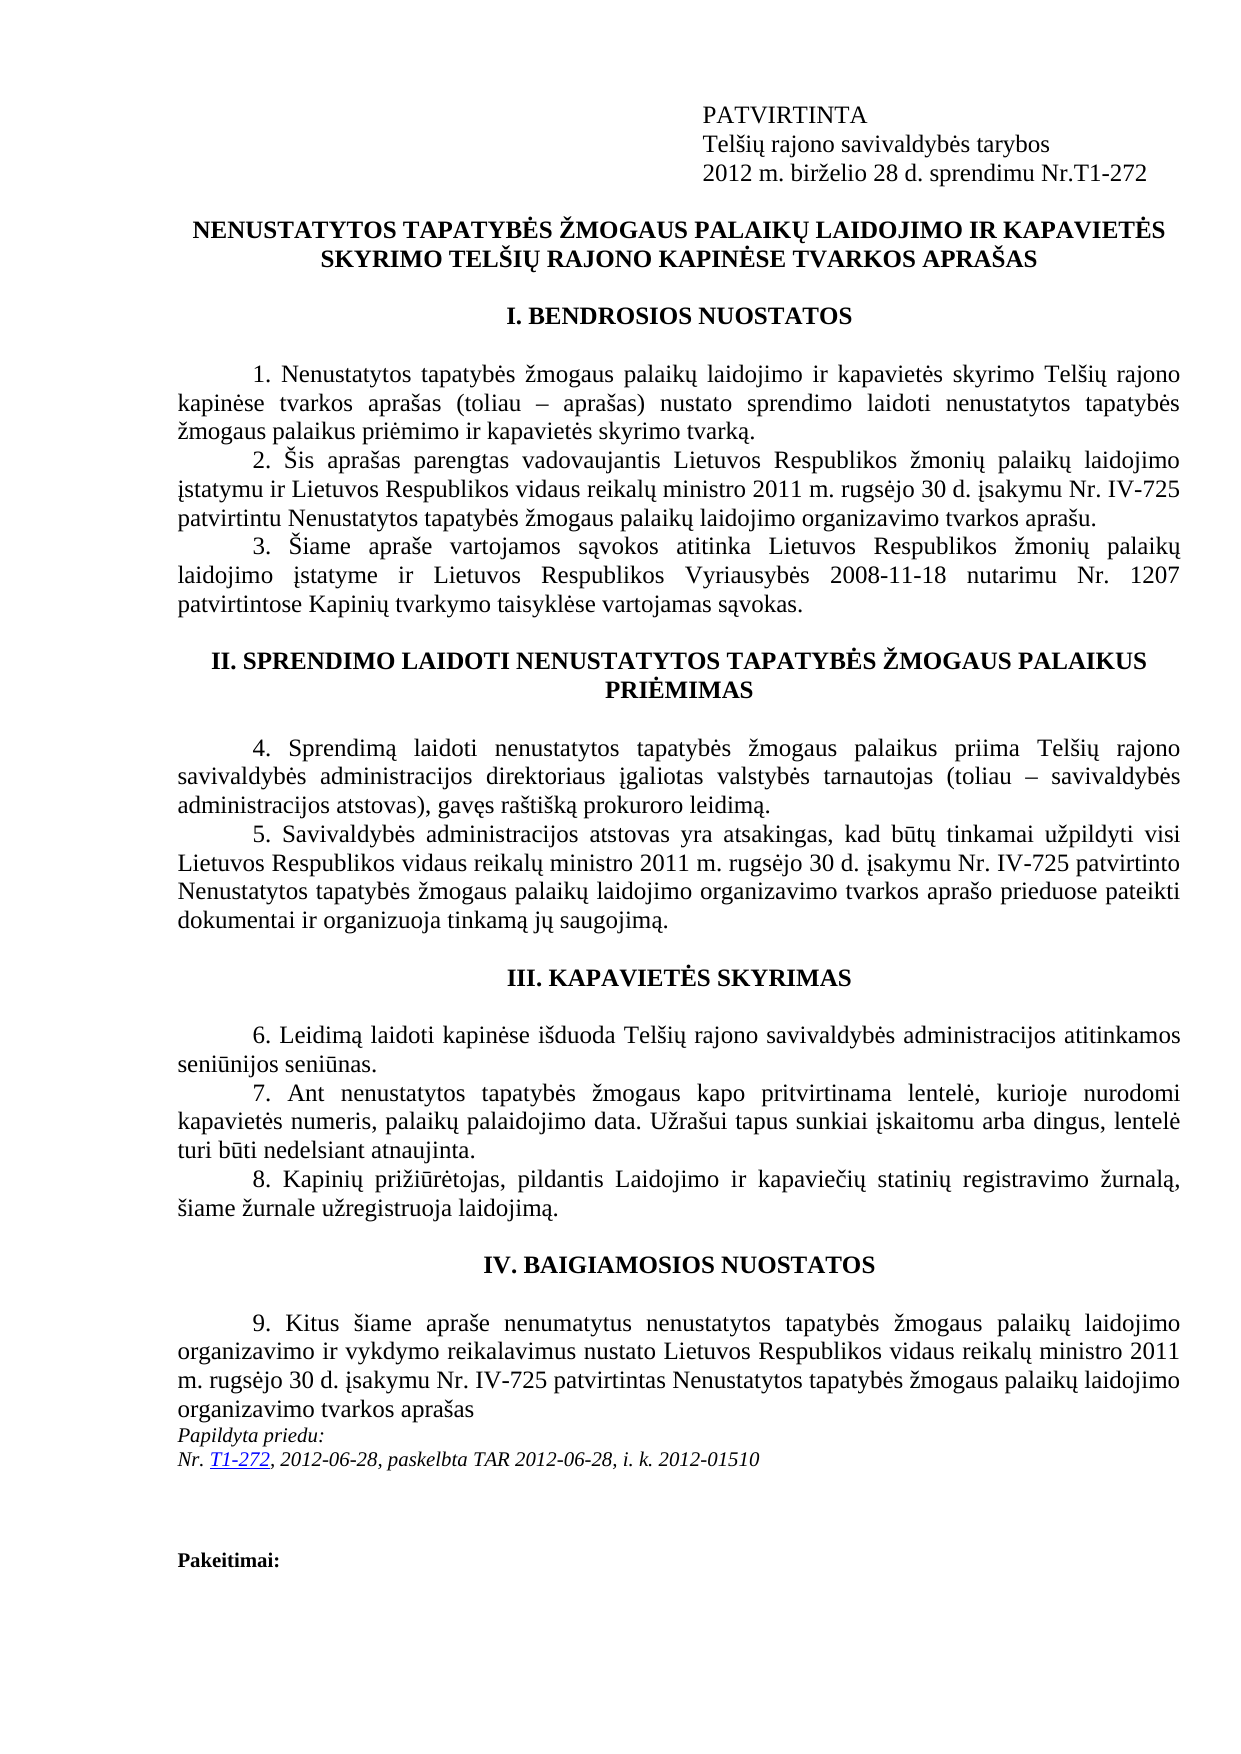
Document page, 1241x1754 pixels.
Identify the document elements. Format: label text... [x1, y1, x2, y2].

text Nr. T1-272, 2012-06-28, paskelbta TAR 2012-06-28, i. k. 2012-01510 [177, 1447, 1181, 1471]
text 6. Leidimą laidoti kapinėse išduoda Telšių rajono savivaldybės administracijos atitinkamos seniūnijos seniūnas. [177, 1020, 1181, 1078]
text Telšių rajono savivaldybės tarybos [177, 129, 1181, 158]
text Pakeitimai: [177, 1548, 1181, 1572]
text IV. BAIGIAMOSIOS NUOSTATOS [177, 1250, 1181, 1279]
text Papildyta priedu: [177, 1423, 1181, 1447]
text 2012 m. birželio 28 d. sprendimu Nr.T1-272 [177, 158, 1181, 186]
text PATVIRTINTA [702, 100, 1181, 129]
text NENUSTATYTOS TAPATYBĖS ŽMOGAUS PALAIKŲ LAIDOJIMO IR KAPAVIETĖS SKYRIMO TELŠIŲ RAJONO KAPINĖSE TVARKOS APRAŠAS [177, 215, 1181, 273]
text 9. Kitus šiame apraše nenumatytus nenustatytos tapatybės žmogaus palaikų laidojimo organizavimo ir vykdymo reikalavimus nustato Lietuvos Respublikos vidaus reikalų ministro 2011 m. rugsėjo 30 d. įsakymu Nr. IV-725 patvirtintas Nenustatytos tapatybės žmogaus palaikų laidojimo organizavimo tvarkos aprašas [177, 1308, 1181, 1423]
text 8. Kapinių prižiūrėtojas, pildantis Laidojimo ir kapaviečių statinių registravimo žurnalą, šiame žurnale užregistruoja laidojimą. [177, 1164, 1181, 1221]
text 7. Ant nenustatytos tapatybės žmogaus kapo pritvirtinama lentelė, kurioje nurodomi kapavietės numeris, palaikų palaidojimo data. Užrašui tapus sunkiai įskaitomu arba dingus, lentelė turi būti nedelsiant atnaujinta. [177, 1078, 1181, 1164]
text 3. Šiame apraše vartojamos sąvokos atitinka Lietuvos Respublikos žmonių palaikų laidojimo įstatyme ir Lietuvos Respublikos Vyriausybės 2008-11-18 nutarimu Nr. 1207 patvirtintose Kapinių tvarkymo taisyklėse vartojamas sąvokas. [177, 531, 1181, 618]
text 1. Nenustatytos tapatybės žmogaus palaikų laidojimo ir kapavietės skyrimo Telšių rajono kapinėse tvarkos aprašas (toliau – aprašas) nustato sprendimo laidoti nenustatytos tapatybės žmogaus palaikus priėmimo ir kapavietės skyrimo tvarką. [177, 359, 1181, 445]
text 4. Sprendimą laidoti nenustatytos tapatybės žmogaus palaikus priima Telšių rajono savivaldybės administracijos direktoriaus įgaliotas valstybės tarnautojas (toliau – savivaldybės administracijos atstovas), gavęs raštišką prokuroro leidimą. [177, 733, 1181, 819]
text 2. Šis aprašas parengtas vadovaujantis Lietuvos Respublikos žmonių palaikų laidojimo įstatymu ir Lietuvos Respublikos vidaus reikalų ministro 2011 m. rugsėjo 30 d. įsakymu Nr. IV-725 patvirtintu Nenustatytos tapatybės žmogaus palaikų laidojimo organizavimo tvarkos aprašu. [177, 445, 1181, 531]
text III. KAPAVIETĖS SKYRIMAS [177, 963, 1181, 991]
text II. SPRENDIMO LAIDOTI NENUSTATYTOS TAPATYBĖS ŽMOGAUS PALAIKUS PRIĖMIMAS [177, 646, 1181, 704]
text 5. Savivaldybės administracijos atstovas yra atsakingas, kad būtų tinkamai užpildyti visi Lietuvos Respublikos vidaus reikalų ministro 2011 m. rugsėjo 30 d. įsakymu Nr. IV-725 patvirtinto Nenustatytos tapatybės žmogaus palaikų laidojimo organizavimo tvarkos aprašo prieduose pateikti dokumentai ir organizuoja tinkamą jų saugojimą. [177, 819, 1181, 934]
text I. BENDROSIOS NUOSTATOS [177, 301, 1181, 330]
